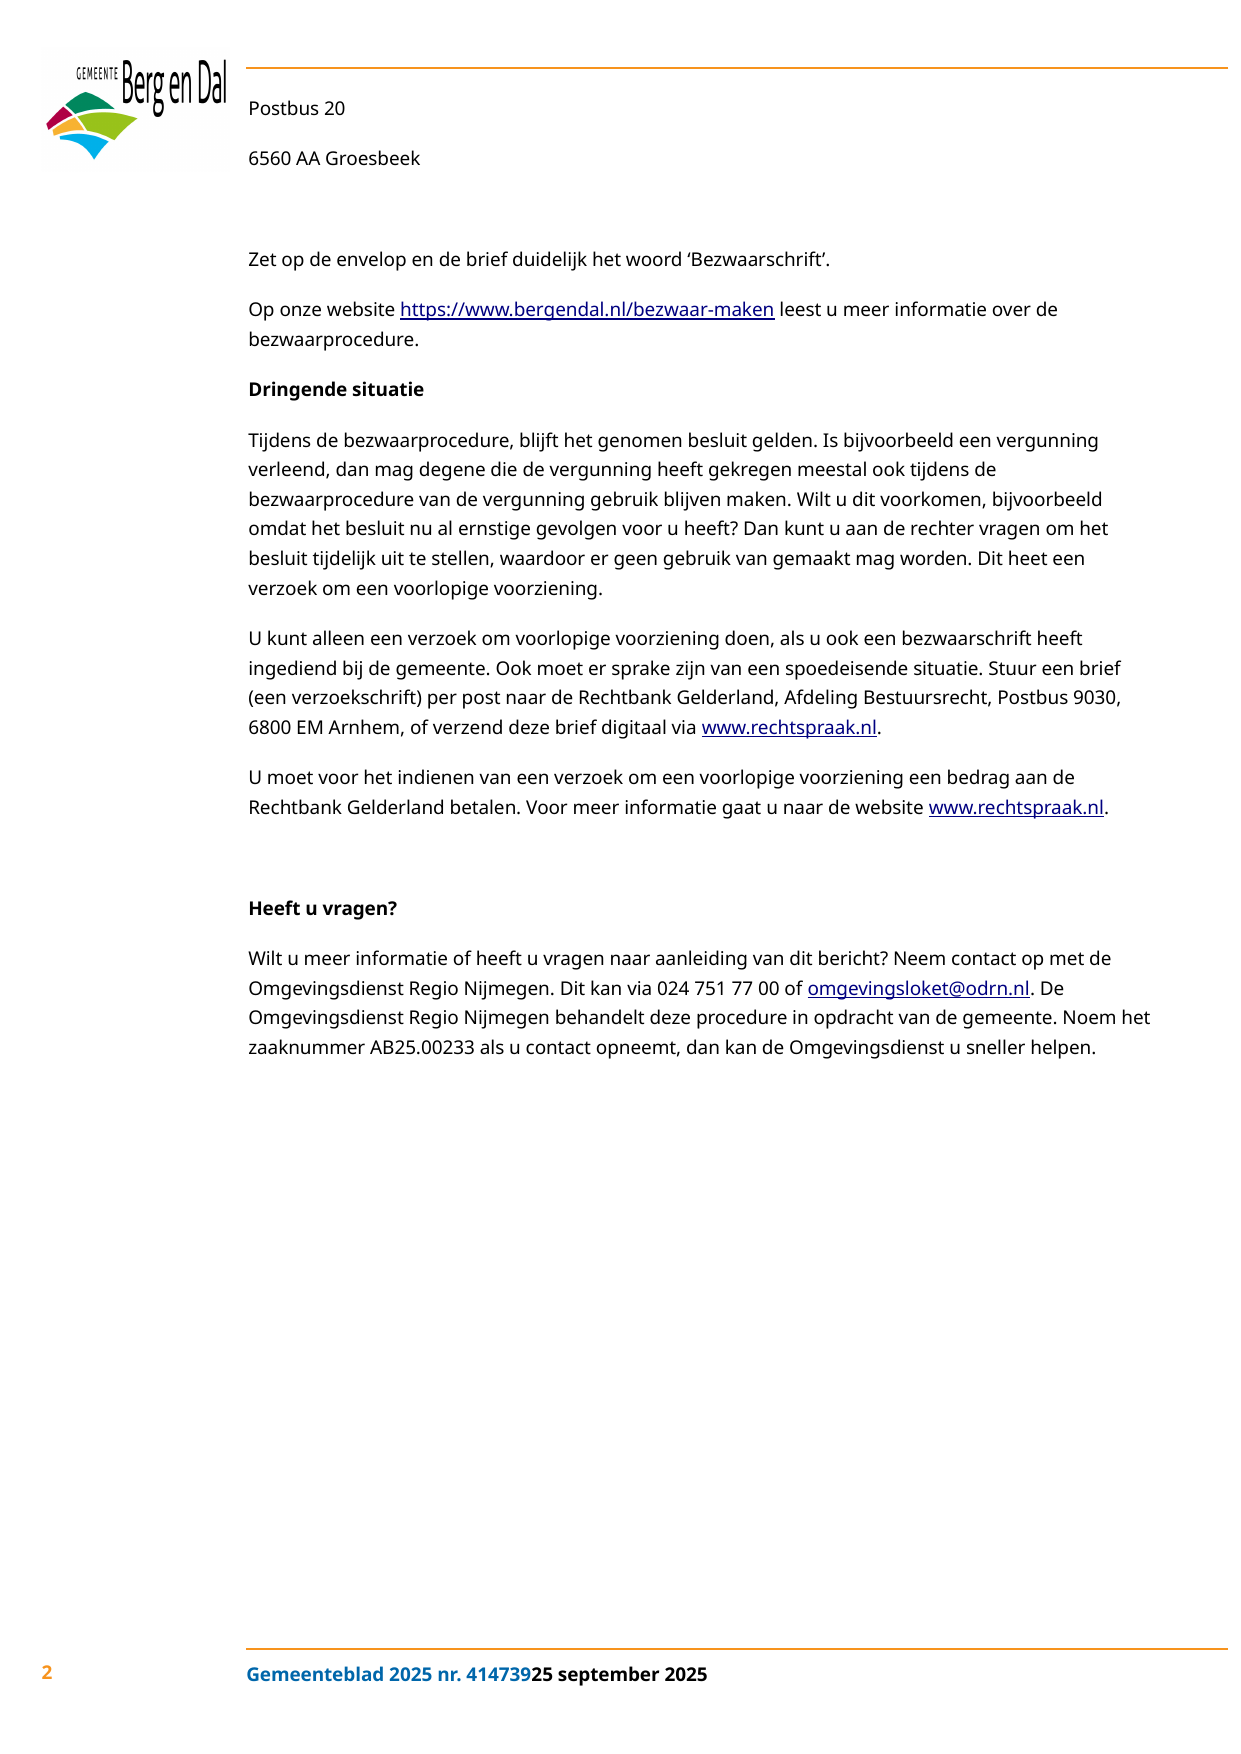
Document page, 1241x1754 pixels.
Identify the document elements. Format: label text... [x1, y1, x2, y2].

picture [41, 47, 231, 172]
text Op onze website https://www.bergendal.nl/bezwaar-maken leest u meer informatie over de bezwaarprocedure. [248, 296, 1152, 352]
text U kunt alleen een verzoek om voorlopige voorziening doen, als u ook een bezwaarschrift heeft ingediend bij de gemeente. Ook moet er sprake zijn van een spoedeisende situatie. Stuur een brief (een verzoekschrift) per post naar de Rechtbank Gelderland, Afdeling Bestuursrecht, Postbus 9030, 6800 EM Arnhem, of verzend deze brief digitaal via www.rechtspraak.nl. [248, 625, 1152, 740]
text Heeft u vragen? [248, 895, 1152, 921]
text Tijdens de bezwaarprocedure, blijft het genomen besluit gelden. Is bijvoorbeeld een vergunning verleend, dan mag degene die de vergunning heeft gekregen meestal ook tijdens de bezwaarprocedure van de vergunning gebruik blijven maken. Wilt u dit voorkomen, bijvoorbeeld omdat het besluit nu al ernstige gevolgen voor u heeft? Dan kunt u aan de rechter vragen om het besluit tijdelijk uit te stellen, waardoor er geen gebruik van gemaakt mag worden. Dit heet een verzoek om een voorlopige voorziening. [248, 427, 1152, 601]
text 6560 AA Groesbeek [248, 145, 1152, 171]
text Wilt u meer informatie of heeft u vragen naar aanleiding van dit bericht? Neem contact op met de Omgevingsdienst Regio Nijmegen. Dit kan via 024 751 77 00 of omgevingsloket@odrn.nl. De Omgevingsdienst Regio Nijmegen behandelt deze procedure in opdracht van de gemeente. Noem het zaaknummer AB25.00233 als u contact opneemt, dan kan de Omgevingsdienst u sneller helpen. [248, 945, 1152, 1060]
text Postbus 20 [248, 95, 1152, 121]
text U moet voor het indienen van een verzoek om een voorlopige voorziening een bedrag aan de Rechtbank Gelderland betalen. Voor meer informatie gaat u naar de website www.rechtspraak.nl. [248, 764, 1152, 820]
text Dringende situatie [248, 376, 1152, 402]
text Zet op de envelop en de brief duidelijk het woord ‘Bezwaarschrift’. [248, 246, 1152, 272]
